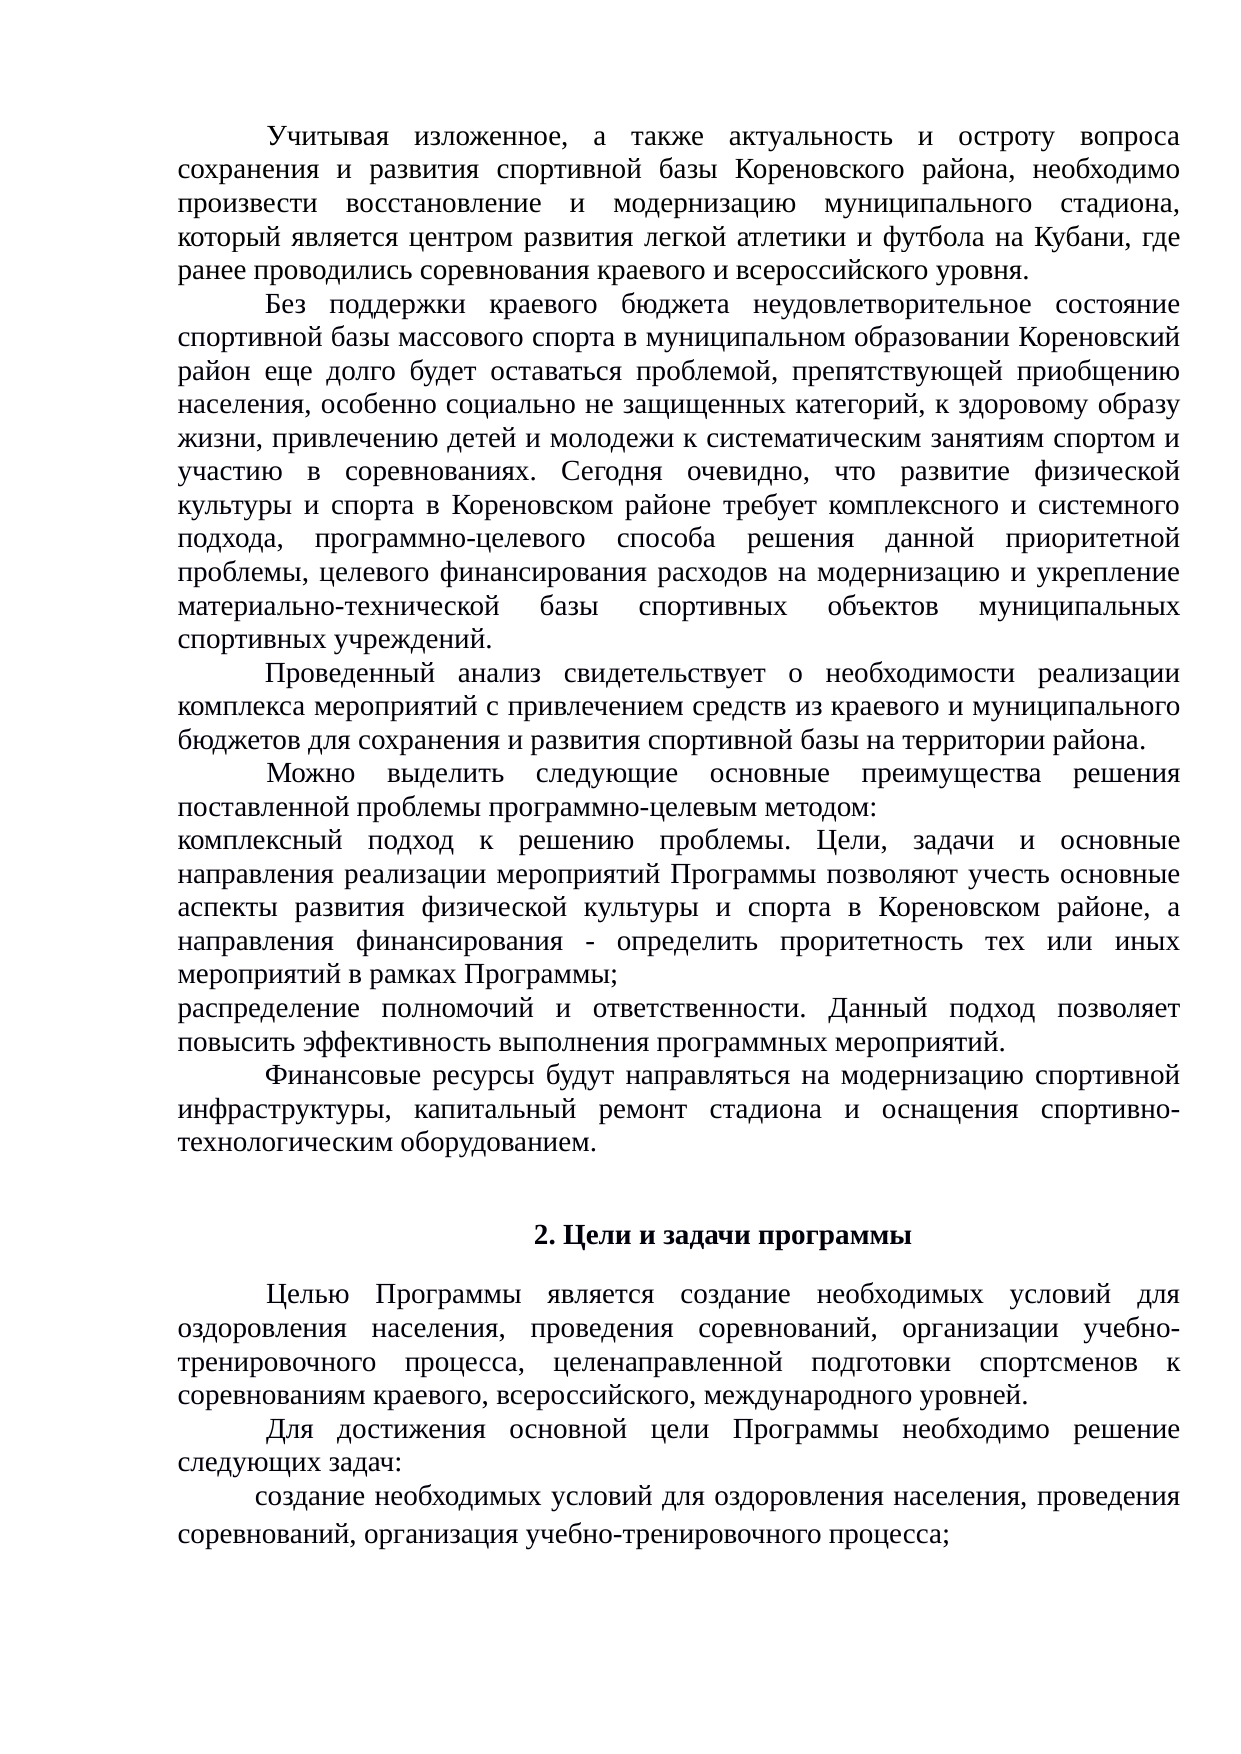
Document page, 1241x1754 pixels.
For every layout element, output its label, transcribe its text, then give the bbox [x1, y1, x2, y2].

text Проведенный анализ свидетельствует о необходимости реализации комплекса мероприятий с привлечением средств из краевого и муниципального бюджетов для сохранения и развития спортивной базы на территории района. [177, 655, 1181, 755]
text Для достижения основной цели Программы необходимо решение следующих задач: [177, 1411, 1181, 1478]
text создание необходимых условий для оздоровления населения, проведения соревнований, организация учебно-тренировочного процесса; [177, 1478, 1181, 1550]
text Финансовые ресурсы будут направляться на модернизацию спортивной инфраструктуры, капитальный ремонт стадиона и оснащения спортивно-технологическим оборудованием. [177, 1057, 1181, 1158]
text Можно выделить следующие основные преимущества решения поставленной проблемы программно-целевым методом: [177, 755, 1181, 822]
text Учитывая изложенное, а также актуальность и остроту вопроса сохранения и развития спортивной базы Кореновского района, необходимо произвести восстановление и модернизацию муниципального стадиона, который является центром развития легкой атлетики и футбола на Кубани, где ранее проводились соревнования краевого и всероссийского уровня. [177, 118, 1181, 286]
list комплексный подход к решению проблемы. Цели, задачи и основные направления реализации мероприятий Программы позволяют учесть основные аспекты развития физической культуры и спорта в Кореновском районе, а направления финансирования - определить проритетность тех или иных мероприятий в рамках Программы; [177, 822, 1181, 990]
text Целью Программы является создание необходимых условий для оздоровления населения, проведения соревнований, организации учебно-тренировочного процесса, целенаправленной подготовки спортсменов к соревнованиям краевого, всероссийского, международного уровней. [177, 1277, 1181, 1411]
list распределение полномочий и ответственности. Данный подход позволяет повысить эффективность выполнения программных мероприятий. [177, 990, 1181, 1057]
text Без поддержки краевого бюджета неудовлетворительное состояние спортивной базы массового спорта в муниципальном образовании Кореновский район еще долго будет оставаться проблемой, препятствующей приобщению населения, особенно социально не защищенных категорий, к здоровому образу жизни, привлечению детей и молодежи к систематическим занятиям спортом и участию в соревнованиях. Сегодня очевидно, что развитие физической культуры и спорта в Кореновском районе требует комплексного и системного подхода, программно-целевого способа решения данной приоритетной проблемы, целевого финансирования расходов на модернизацию и укрепление материально-технической базы спортивных объектов муниципальных спортивных учреждений. [177, 286, 1181, 655]
subtitle 2. Цели и задачи программы [177, 1217, 1181, 1251]
